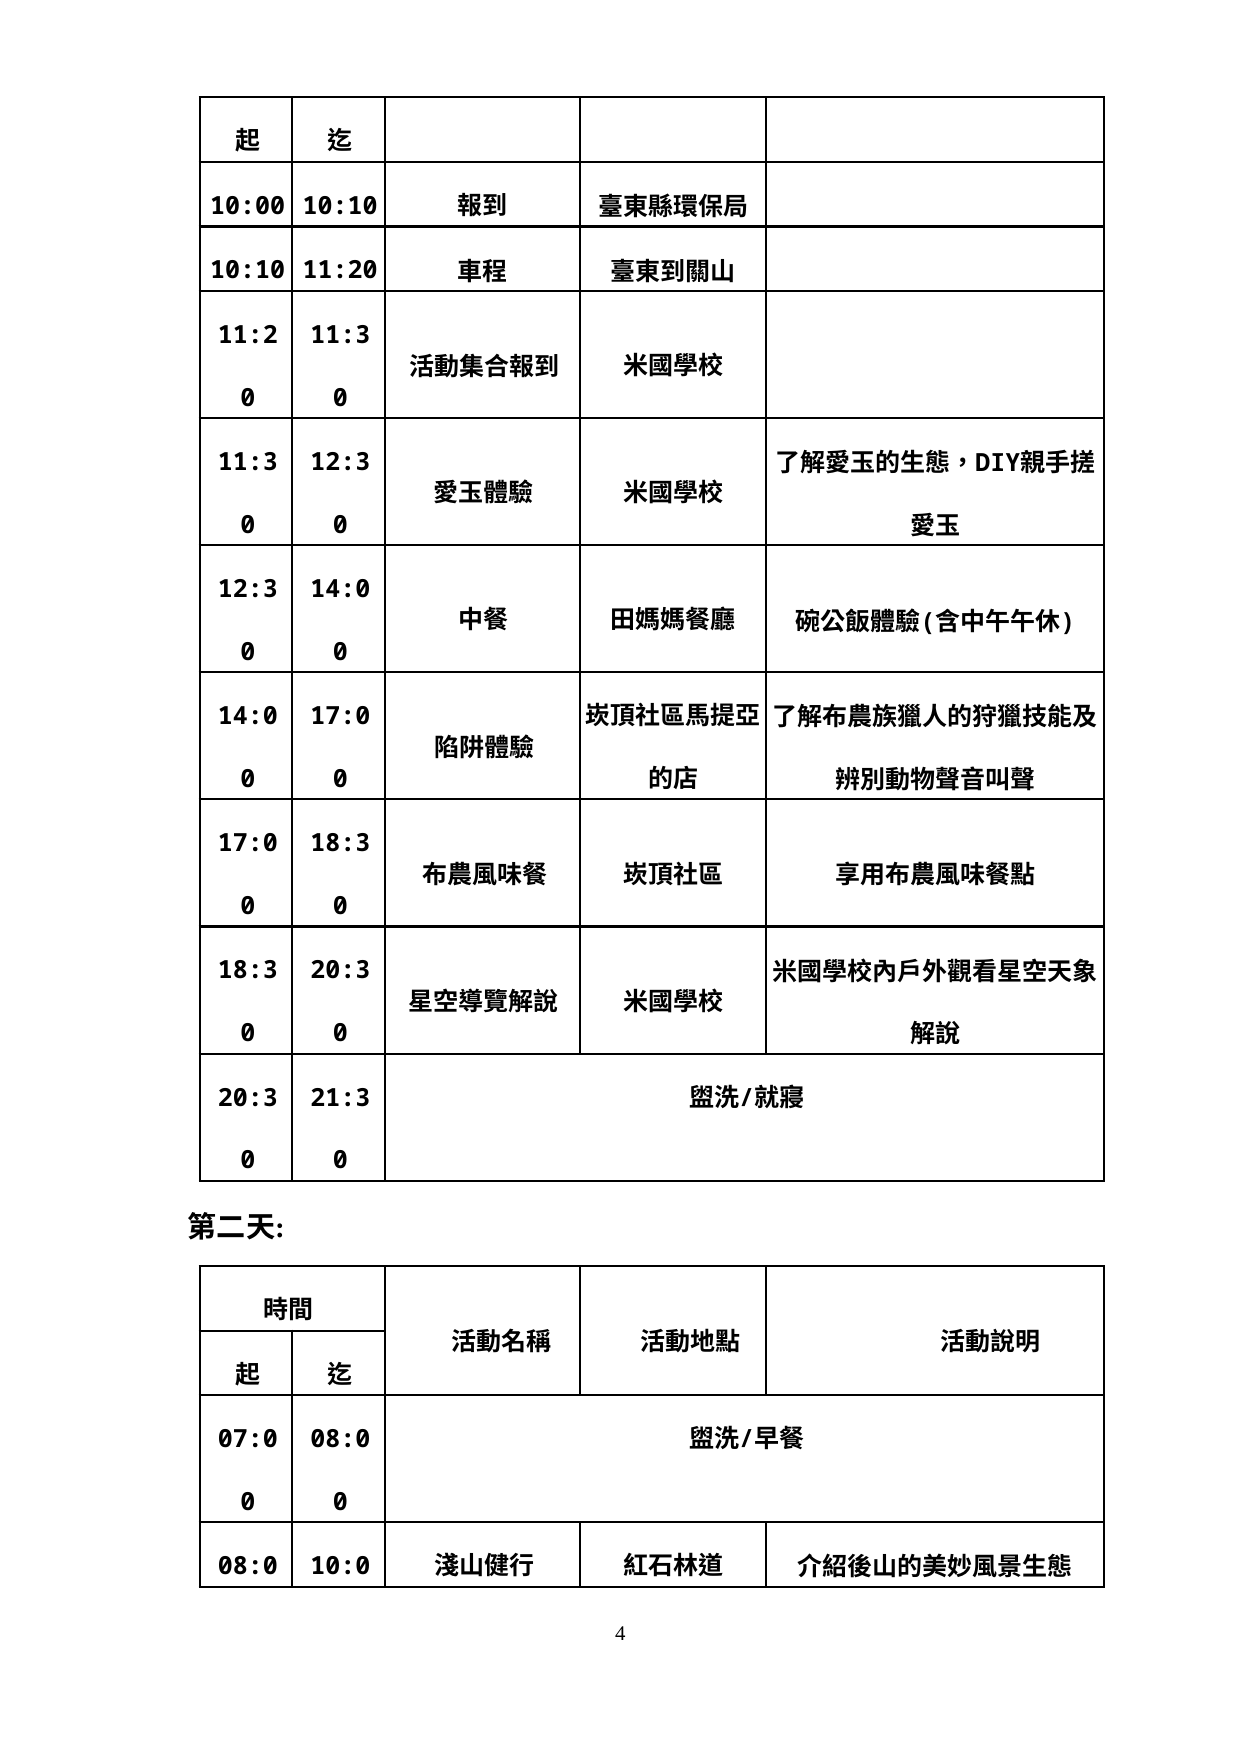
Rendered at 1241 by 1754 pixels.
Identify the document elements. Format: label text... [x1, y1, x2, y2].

table_header 時間 [201, 1267, 384, 1329]
table_header [767, 98, 1103, 161]
table_cell 07:00 [201, 1396, 291, 1521]
table_cell 臺東縣環保局 [581, 163, 765, 225]
table_cell 享用布農風味餐點 [767, 800, 1103, 925]
table_cell 20:30 [201, 1055, 291, 1179]
table_cell 紅石林道 [581, 1523, 765, 1586]
table_cell 盥洗/早餐 [386, 1396, 1103, 1521]
table_cell 20:30 [293, 928, 384, 1052]
table_cell 米國學校 [581, 928, 765, 1052]
table_cell 11:20 [293, 228, 384, 290]
table_cell 活動集合報到 [386, 292, 579, 417]
table_cell 淺山健行 [386, 1523, 579, 1586]
table_cell 10:10 [293, 163, 384, 225]
table_header [581, 98, 765, 161]
table_cell 愛玉體驗 [386, 419, 579, 544]
table_cell 21:30 [293, 1055, 384, 1179]
table_header 活動地點 [581, 1267, 765, 1394]
table_cell 08:00 [293, 1396, 384, 1521]
table_cell 星空導覽解說 [386, 928, 579, 1052]
table_cell 盥洗/就寢 [386, 1055, 1103, 1179]
table_cell 崁頂社區 [581, 800, 765, 925]
table_cell [767, 228, 1103, 290]
table_cell 起 [201, 98, 291, 161]
table_cell 碗公飯體驗(含中午午休) [767, 546, 1103, 671]
table_cell 14:00 [293, 546, 384, 671]
table_header 活動說明 [767, 1267, 1103, 1394]
table_cell [767, 292, 1103, 417]
table_cell 14:00 [201, 673, 291, 798]
table_header 活動名稱 [386, 1267, 579, 1394]
table_cell 11:20 [201, 292, 291, 417]
table_cell 12:30 [201, 546, 291, 671]
table_cell 米國學校 [581, 419, 765, 544]
table_cell 18:30 [201, 928, 291, 1052]
table_cell 11:30 [293, 292, 384, 417]
table_cell 迄 [293, 1332, 384, 1394]
table_cell 17:00 [201, 800, 291, 925]
table_cell 迄 [293, 98, 384, 161]
text 第二天: [187, 1200, 1053, 1246]
table_cell 了解布農族獵人的狩獵技能及辨別動物聲音叫聲 [767, 673, 1103, 798]
table_cell 11:30 [201, 419, 291, 544]
table_cell 17:00 [293, 673, 384, 798]
table_cell 12:30 [293, 419, 384, 544]
table_cell 布農風味餐 [386, 800, 579, 925]
table_cell 報到 [386, 163, 579, 225]
table_cell 米國學校 [581, 292, 765, 417]
table_cell 起 [201, 1332, 291, 1394]
table_cell 18:30 [293, 800, 384, 925]
table_cell 08:0 [201, 1523, 291, 1586]
table_cell 陷阱體驗 [386, 673, 579, 798]
table_cell 車程 [386, 228, 579, 290]
table_cell 10:00 [201, 163, 291, 225]
table_cell 臺東到關山 [581, 228, 765, 290]
table_cell 中餐 [386, 546, 579, 671]
table_cell 10:0 [293, 1523, 384, 1586]
table_cell 了解愛玉的生態，DIY親手搓愛玉 [767, 419, 1103, 544]
table_cell 10:10 [201, 228, 291, 290]
table_cell 介紹後山的美妙風景生態 [767, 1523, 1103, 1586]
table_cell 米國學校內戶外觀看星空天象解說 [767, 928, 1103, 1052]
table_cell 崁頂社區馬提亞的店 [581, 673, 765, 798]
table_cell 田媽媽餐廳 [581, 546, 765, 671]
table_cell [767, 163, 1103, 225]
table_header [386, 98, 579, 161]
